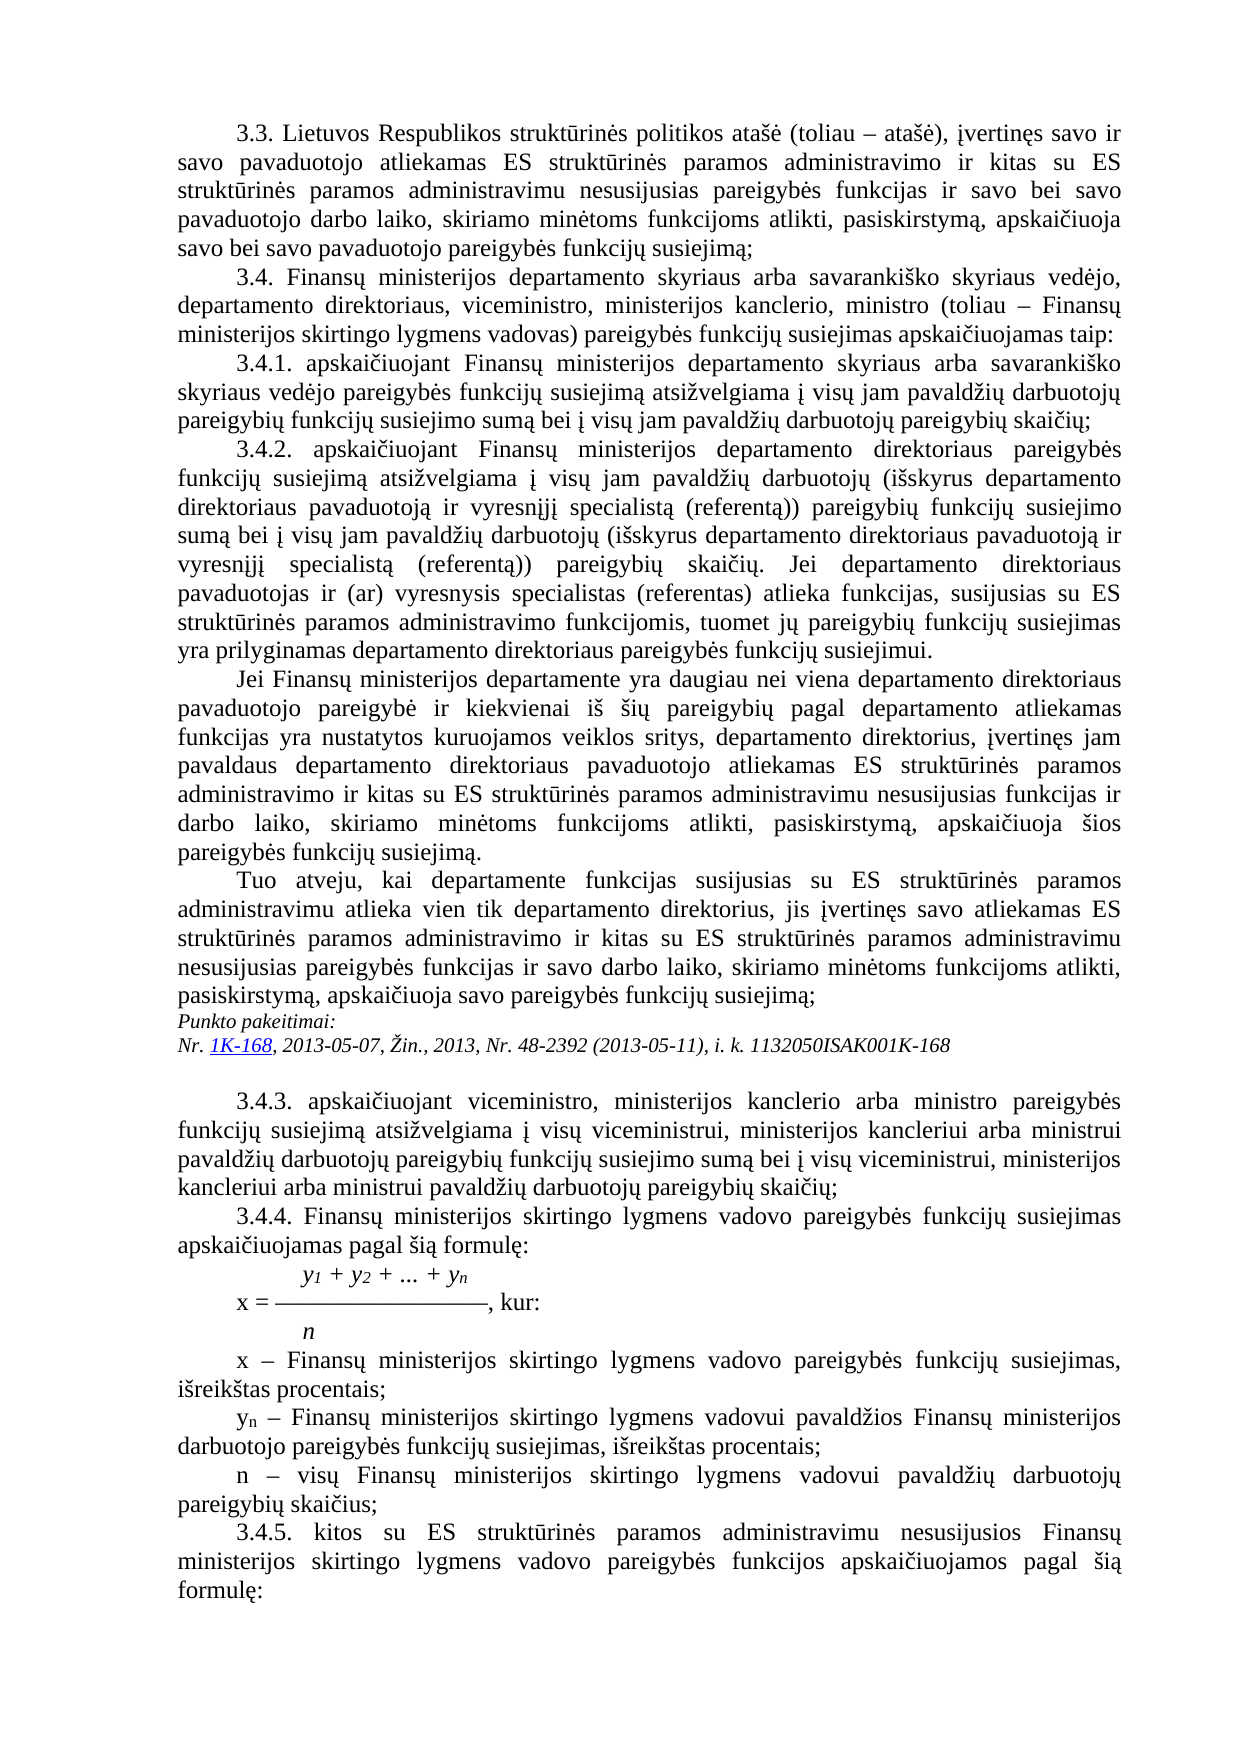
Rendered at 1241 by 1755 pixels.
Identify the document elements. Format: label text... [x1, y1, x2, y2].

text Jei Finansų ministerijos departamente yra daugiau nei viena departamento direktoriaus pavaduotojo pareigybė ir kiekvienai iš šių pareigybių pagal departamento atliekamas funkcijas yra nustatytos kuruojamos veiklos sritys, departamento direktorius, įvertinęs jam pavaldaus departamento direktoriaus pavaduotojo atliekamas ES struktūrinės paramos administravimo ir kitas su ES struktūrinės paramos administravimu nesusijusias funkcijas ir darbo laiko, skiriamo minėtoms funkcijoms atlikti, pasiskirstymą, apskaičiuoja šios pareigybės funkcijų susiejimą. [177, 664, 1122, 866]
text n [177, 1316, 1122, 1345]
text 3.4.4. Finansų ministerijos skirtingo lygmens vadovo pareigybės funkcijų susiejimas apskaičiuojamas pagal šią formulę: [177, 1201, 1122, 1259]
text Punkto pakeitimai: [177, 1009, 1122, 1033]
text 3.4.3. apskaičiuojant viceministro, ministerijos kanclerio arba ministro pareigybės funkcijų susiejimą atsižvelgiama į visų viceministrui, ministerijos kancleriui arba ministrui pavaldžių darbuotojų pareigybių funkcijų susiejimo sumą bei į visų viceministrui, ministerijos kancleriui arba ministrui pavaldžių darbuotojų pareigybių skaičių; [177, 1086, 1122, 1201]
text Tuo atveju, kai departamente funkcijas susijusias su ES struktūrinės paramos administravimu atlieka vien tik departamento direktorius, jis įvertinęs savo atliekamas ES struktūrinės paramos administravimo ir kitas su ES struktūrinės paramos administravimu nesusijusias pareigybės funkcijas ir savo darbo laiko, skiriamo minėtoms funkcijoms atlikti, pasiskirstymą, apskaičiuoja savo pareigybės funkcijų susiejimą; [177, 866, 1122, 1009]
text Nr. 1K-168, 2013-05-07, Žin., 2013, Nr. 48-2392 (2013-05-11), i. k. 1132050ISAK001K-168 [177, 1033, 1122, 1057]
text 3.4. Finansų ministerijos departamento skyriaus arba savarankiško skyriaus vedėjo, departamento direktoriaus, viceministro, ministerijos kanclerio, ministro (toliau – Finansų ministerijos skirtingo lygmens vadovas) pareigybės funkcijų susiejimas apskaičiuojamas taip: [177, 262, 1122, 348]
text 3.4.5. kitos su ES struktūrinės paramos administravimu nesusijusios Finansų ministerijos skirtingo lygmens vadovo pareigybės funkcijos apskaičiuojamos pagal šią formulę: [177, 1517, 1122, 1604]
text n – visų Finansų ministerijos skirtingo lygmens vadovui pavaldžių darbuotojų pareigybių skaičius; [177, 1460, 1122, 1517]
text yn – Finansų ministerijos skirtingo lygmens vadovui pavaldžios Finansų ministerijos darbuotojo pareigybės funkcijų susiejimas, išreikštas procentais; [177, 1402, 1122, 1460]
text x – Finansų ministerijos skirtingo lygmens vadovo pareigybės funkcijų susiejimas, išreikštas procentais; [177, 1345, 1122, 1402]
text x = –––––––––––––––––, kur: [177, 1287, 1122, 1316]
text y1 + y2 + ... + yn [177, 1259, 1122, 1287]
text 3.4.2. apskaičiuojant Finansų ministerijos departamento direktoriaus pareigybės funkcijų susiejimą atsižvelgiama į visų jam pavaldžių darbuotojų (išskyrus departamento direktoriaus pavaduotoją ir vyresnįjį specialistą (referentą)) pareigybių funkcijų susiejimo sumą bei į visų jam pavaldžių darbuotojų (išskyrus departamento direktoriaus pavaduotoją ir vyresnįjį specialistą (referentą)) pareigybių skaičių. Jei departamento direktoriaus pavaduotojas ir (ar) vyresnysis specialistas (referentas) atlieka funkcijas, susijusias su ES struktūrinės paramos administravimo funkcijomis, tuomet jų pareigybių funkcijų susiejimas yra prilyginamas departamento direktoriaus pareigybės funkcijų susiejimui. [177, 434, 1122, 664]
text 3.3. Lietuvos Respublikos struktūrinės politikos atašė (toliau – atašė), įvertinęs savo ir savo pavaduotojo atliekamas ES struktūrinės paramos administravimo ir kitas su ES struktūrinės paramos administravimu nesusijusias pareigybės funkcijas ir savo bei savo pavaduotojo darbo laiko, skiriamo minėtoms funkcijoms atlikti, pasiskirstymą, apskaičiuoja savo bei savo pavaduotojo pareigybės funkcijų susiejimą; [177, 118, 1122, 262]
text 3.4.1. apskaičiuojant Finansų ministerijos departamento skyriaus arba savarankiško skyriaus vedėjo pareigybės funkcijų susiejimą atsižvelgiama į visų jam pavaldžių darbuotojų pareigybių funkcijų susiejimo sumą bei į visų jam pavaldžių darbuotojų pareigybių skaičių; [177, 348, 1122, 434]
